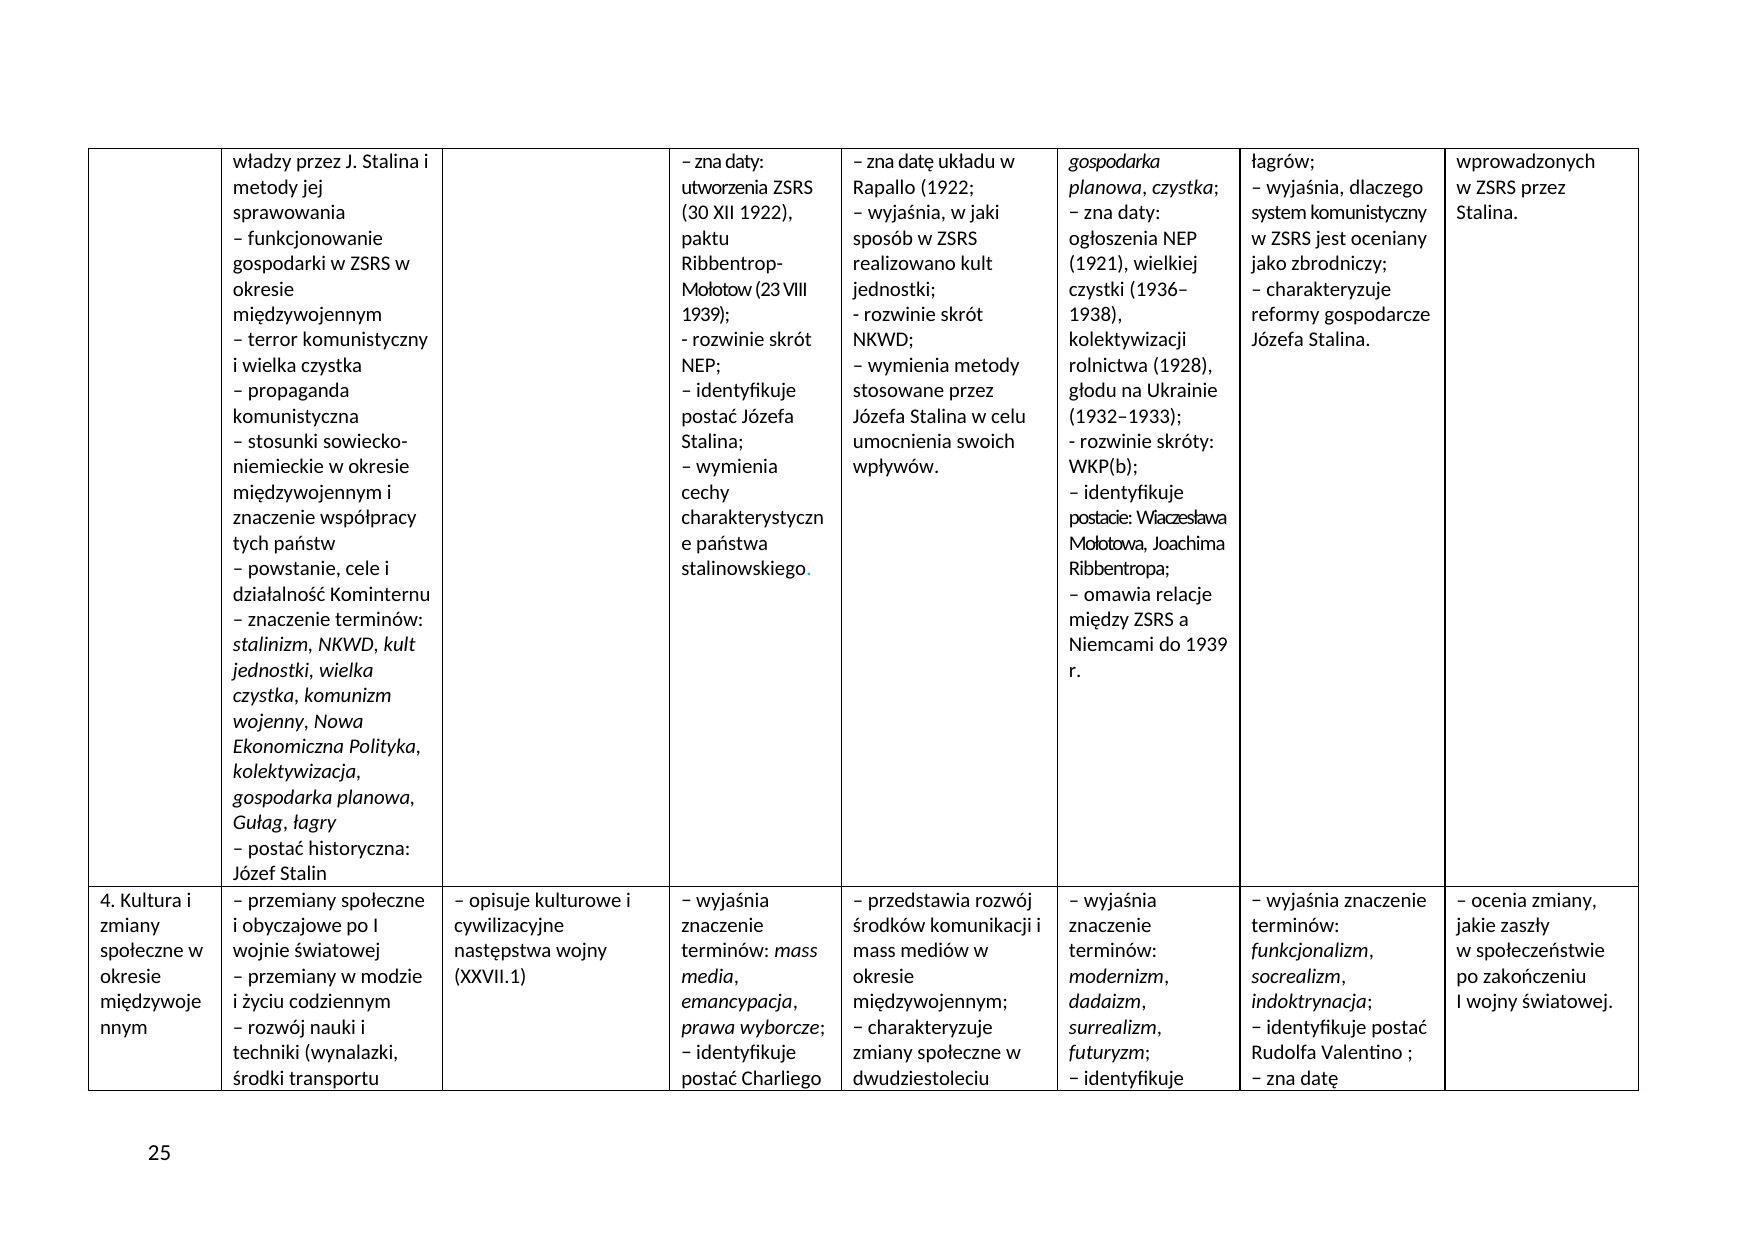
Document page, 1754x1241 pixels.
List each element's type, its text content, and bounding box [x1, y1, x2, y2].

table_cell – opisuje kulturowe i cywilizacyjne następstwa wojny (XXVII.1) [443, 887, 669, 1090]
table_cell gospodarka planowa, czystka; − zna daty: ogłoszenia NEP (1921), wielkiej czystki (1936–1938), kolektywizacji rolnictwa (1928), głodu na Ukrainie (1932–1933); - rozwinie skróty: WKP(b); – identyfikuje postacie: Wiaczesława Mołotowa, Joachima Ribbentropa; – omawia relacje między ZSRS a Niemcami do 1939 r. [1058, 149, 1239, 886]
table_cell łagrów; – wyjaśnia, dlaczego system komunistyczny w ZSRS jest oceniany jako zbrodniczy; – charakteryzuje reformy gospodarcze Józefa Stalina. [1241, 149, 1444, 886]
table_cell − wyjaśnia znaczenie terminów: mass media, emancypacja, prawa wyborcze; − identyfikuje postać Charliego [670, 887, 841, 1090]
table_cell – wyjaśnia znaczenie terminów: modernizm, dadaizm, surrealizm, futuryzm; − identyfikuje [1058, 887, 1239, 1090]
table_cell – zna datę układu w Rapallo (1922; – wyjaśnia, w jaki sposób w ZSRS realizowano kult jednostki; - rozwinie skrót NKWD; – wymienia metody stosowane przez Józefa Stalina w celu umocnienia swoich wpływów. [842, 149, 1057, 886]
table_cell władzy przez J. Stalina i metody jej sprawowania – funkcjonowanie gospodarki w ZSRS w okresie międzywojennym – terror komunistyczny i wielka czystka – propaganda komunistyczna – stosunki sowiecko-niemieckie w okresie międzywojennym i znaczenie współpracy tych państw – powstanie, cele i działalność Kominternu – znaczenie terminów: stalinizm, NKWD, kult jednostki, wielka czystka, komunizm wojenny, Nowa Ekonomiczna Polityka, kolektywizacja, gospodarka planowa, Gułag, łagry – postać historyczna: Józef Stalin [222, 149, 442, 886]
table_cell – przemiany społeczne i obyczajowe po I wojnie światowej – przemiany w modzie i życiu codziennym – rozwój nauki i techniki (wynalazki, środki transportu [222, 887, 442, 1090]
table_cell [89, 149, 221, 886]
table_cell – przedstawia rozwój środków komunikacji i mass mediów w okresie międzywojennym; − charakteryzuje zmiany społeczne w dwudziestoleciu [842, 887, 1057, 1090]
table_cell – zna daty: utworzenia ZSRS (30 XII 1922), paktu Ribbentrop- Mołotow (23 VIII 1939); - rozwinie skrót NEP; – identyfikuje postać Józefa Stalina; – wymienia cechy charakterystyczne państwa stalinowskiego. [670, 149, 841, 886]
table_cell 4. Kultura i zmiany społeczne w okresie międzywojennym [89, 887, 221, 1090]
table_cell wprowadzonych w ZSRS przez Stalina. [1446, 149, 1638, 886]
table_cell – ocenia zmiany, jakie zaszły w społeczeństwie po zakończeniu I wojny światowej. [1446, 887, 1638, 1090]
table_cell [443, 149, 669, 886]
table_cell − wyjaśnia znaczenie terminów: funkcjonalizm, socrealizm, indoktrynacja; − identyfikuje postać Rudolfa Valentino ; − zna datę [1241, 887, 1444, 1090]
